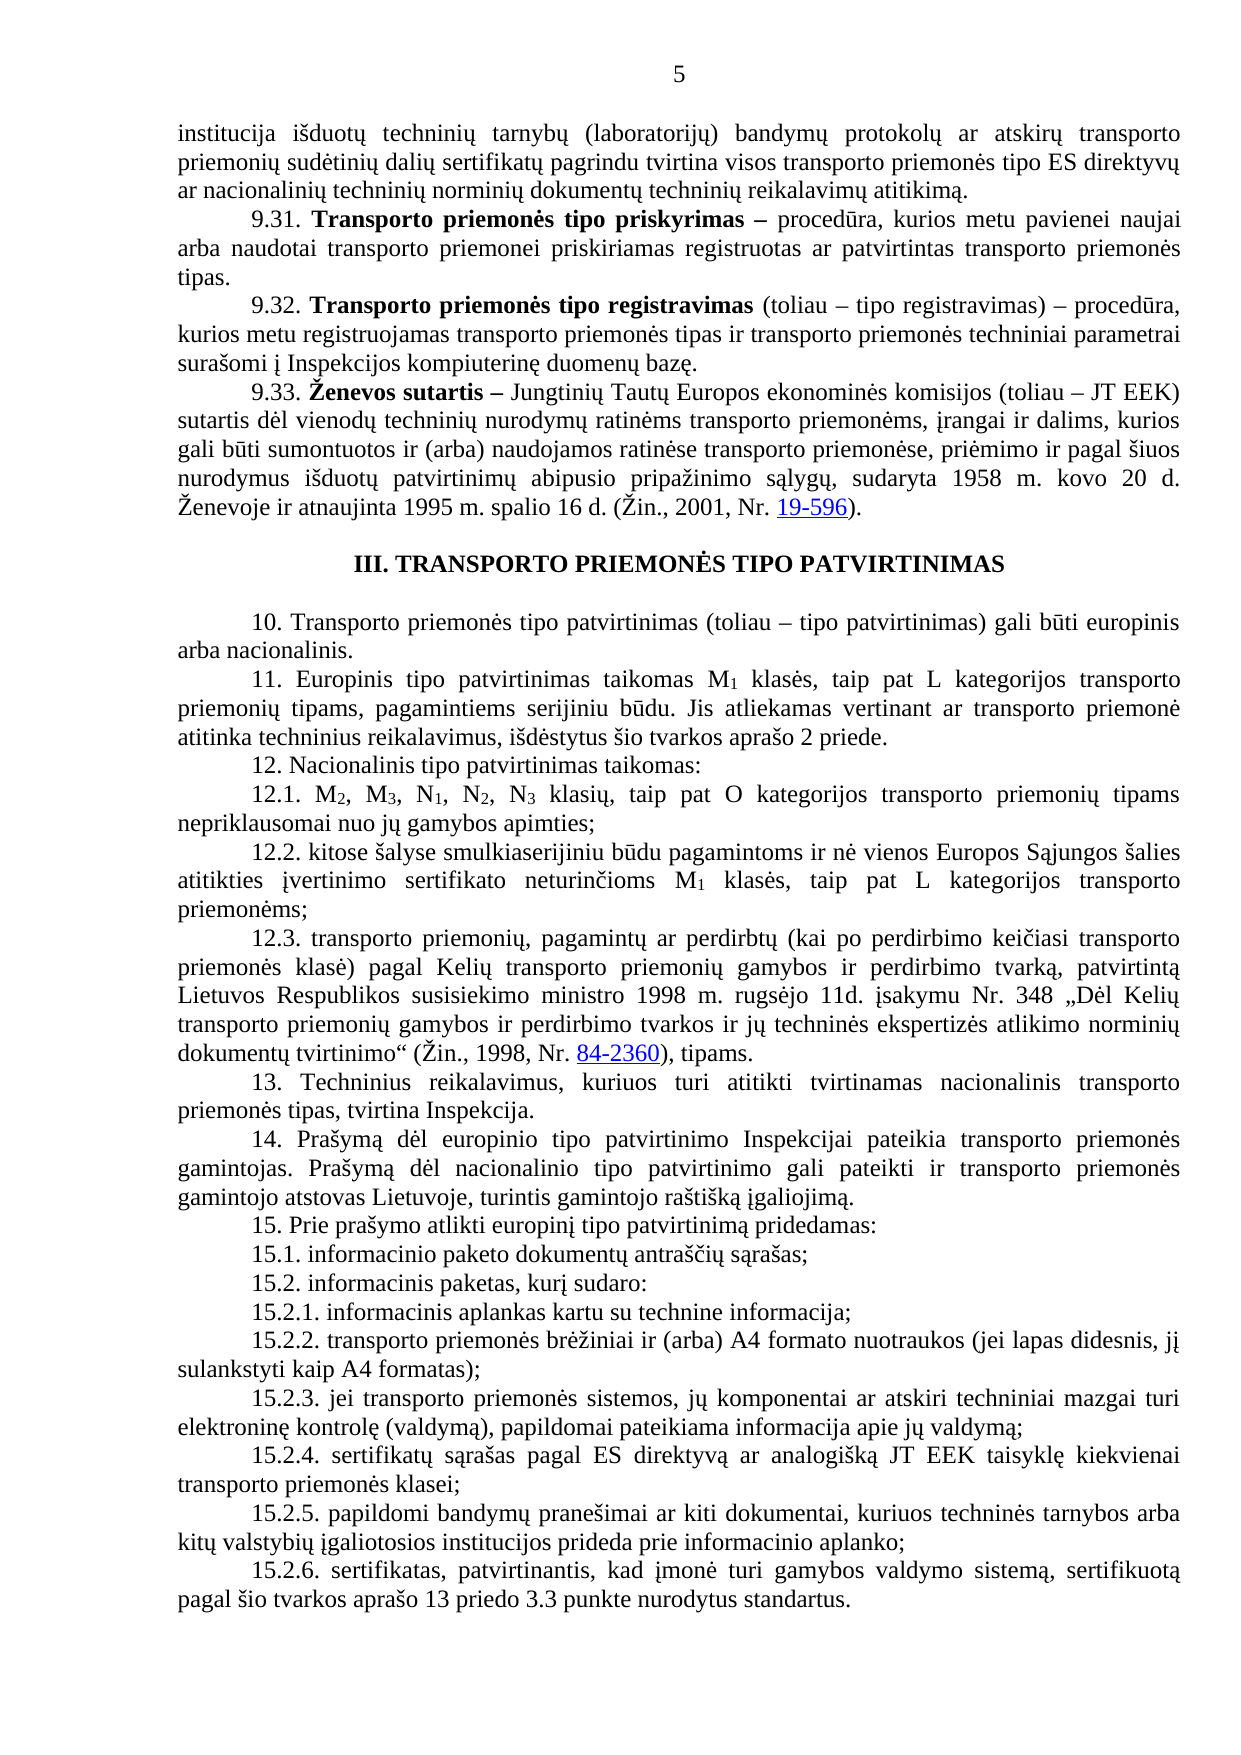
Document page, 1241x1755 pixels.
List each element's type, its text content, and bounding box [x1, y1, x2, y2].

text 12. Nacionalinis tipo patvirtinimas taikomas: [177, 751, 1181, 779]
text 15.1. informacinio paketo dokumentų antraščių sąrašas; [177, 1239, 1181, 1268]
text 15.2.2. transporto priemonės brėžiniai ir (arba) A4 formato nuotraukos (jei lapas didesnis, jį sulankstyti kaip A4 formatas); [177, 1326, 1181, 1383]
text 10. Transporto priemonės tipo patvirtinimas (toliau – tipo patvirtinimas) gali būti europinis arba nacionalinis. [177, 607, 1181, 664]
text 12.1. M2, M3, N1, N2, N3 klasių, taip pat O kategorijos transporto priemonių tipams nepriklausomai nuo jų gamybos apimties; [177, 779, 1181, 837]
text 9.32. Transporto priemonės tipo registravimas (toliau – tipo registravimas) – procedūra, kurios metu registruojamas transporto priemonės tipas ir transporto priemonės techniniai parametrai surašomi į Inspekcijos kompiuterinę duomenų bazę. [177, 291, 1181, 377]
text 11. Europinis tipo patvirtinimas taikomas M1 klasės, taip pat L kategorijos transporto priemonių tipams, pagamintiems serijiniu būdu. Jis atliekamas vertinant ar transporto priemonė atitinka techninius reikalavimus, išdėstytus šio tvarkos aprašo 2 priede. [177, 664, 1181, 751]
text 15.2.1. informacinis aplankas kartu su technine informacija; [177, 1297, 1181, 1326]
text 14. Prašymą dėl europinio tipo patvirtinimo Inspekcijai pateikia transporto priemonės gamintojas. Prašymą dėl nacionalinio tipo patvirtinimo gali pateikti ir transporto priemonės gamintojo atstovas Lietuvoje, turintis gamintojo raštišką įgaliojimą. [177, 1124, 1181, 1211]
text III. TRANSPORTO PRIEMONĖS TIPO PATVIRTINIMAS [177, 549, 1181, 578]
text 12.3. transporto priemonių, pagamintų ar perdirbtų (kai po perdirbimo keičiasi transporto priemonės klasė) pagal Kelių transporto priemonių gamybos ir perdirbimo tvarką, patvirtintą Lietuvos Respublikos susisiekimo ministro 1998 m. rugsėjo 11d. įsakymu Nr. 348 „Dėl Kelių transporto priemonių gamybos ir perdirbimo tvarkos ir jų techninės ekspertizės atlikimo norminių dokumentų tvirtinimo“ (Žin., 1998, Nr. 84-2360), tipams. [177, 923, 1181, 1067]
text 15.2.3. jei transporto priemonės sistemos, jų komponentai ar atskiri techniniai mazgai turi elektroninę kontrolę (valdymą), papildomai pateikiama informacija apie jų valdymą; [177, 1383, 1181, 1441]
text 9.33. Ženevos sutartis – Jungtinių Tautų Europos ekonominės komisijos (toliau – JT EEK) sutartis dėl vienodų techninių nurodymų ratinėms transporto priemonėms, įrangai ir dalims, kurios gali būti sumontuotos ir (arba) naudojamos ratinėse transporto priemonėse, priėmimo ir pagal šiuos nurodymus išduotų patvirtinimų abipusio pripažinimo sąlygų, sudaryta 1958 m. kovo 20 d. Ženevoje ir atnaujinta 1995 m. spalio 16 d. (Žin., 2001, Nr. 19-596). [177, 377, 1181, 521]
text 12.2. kitose šalyse smulkiaserijiniu būdu pagamintoms ir nė vienos Europos Sąjungos šalies atitikties įvertinimo sertifikato neturinčioms M1 klasės, taip pat L kategorijos transporto priemonėms; [177, 837, 1181, 923]
text 15.2.5. papildomi bandymų pranešimai ar kiti dokumentai, kuriuos techninės tarnybos arba kitų valstybių įgaliotosios institucijos prideda prie informacinio aplanko; [177, 1498, 1181, 1556]
text 15. Prie prašymo atlikti europinį tipo patvirtinimą pridedamas: [177, 1211, 1181, 1239]
text institucija išduotų techninių tarnybų (laboratorijų) bandymų protokolų ar atskirų transporto priemonių sudėtinių dalių sertifikatų pagrindu tvirtina visos transporto priemonės tipo ES direktyvų ar nacionalinių techninių norminių dokumentų techninių reikalavimų atitikimą. [177, 118, 1181, 204]
text 15.2. informacinis paketas, kurį sudaro: [177, 1268, 1181, 1297]
text 15.2.6. sertifikatas, patvirtinantis, kad įmonė turi gamybos valdymo sistemą, sertifikuotą pagal šio tvarkos aprašo 13 priedo 3.3 punkte nurodytus standartus. [177, 1556, 1181, 1613]
text 15.2.4. sertifikatų sąrašas pagal ES direktyvą ar analogišką JT EEK taisyklę kiekvienai transporto priemonės klasei; [177, 1441, 1181, 1498]
text 9.31. Transporto priemonės tipo priskyrimas – procedūra, kurios metu pavienei naujai arba naudotai transporto priemonei priskiriamas registruotas ar patvirtintas transporto priemonės tipas. [177, 204, 1181, 291]
text 13. Techninius reikalavimus, kuriuos turi atitikti tvirtinamas nacionalinis transporto priemonės tipas, tvirtina Inspekcija. [177, 1067, 1181, 1124]
